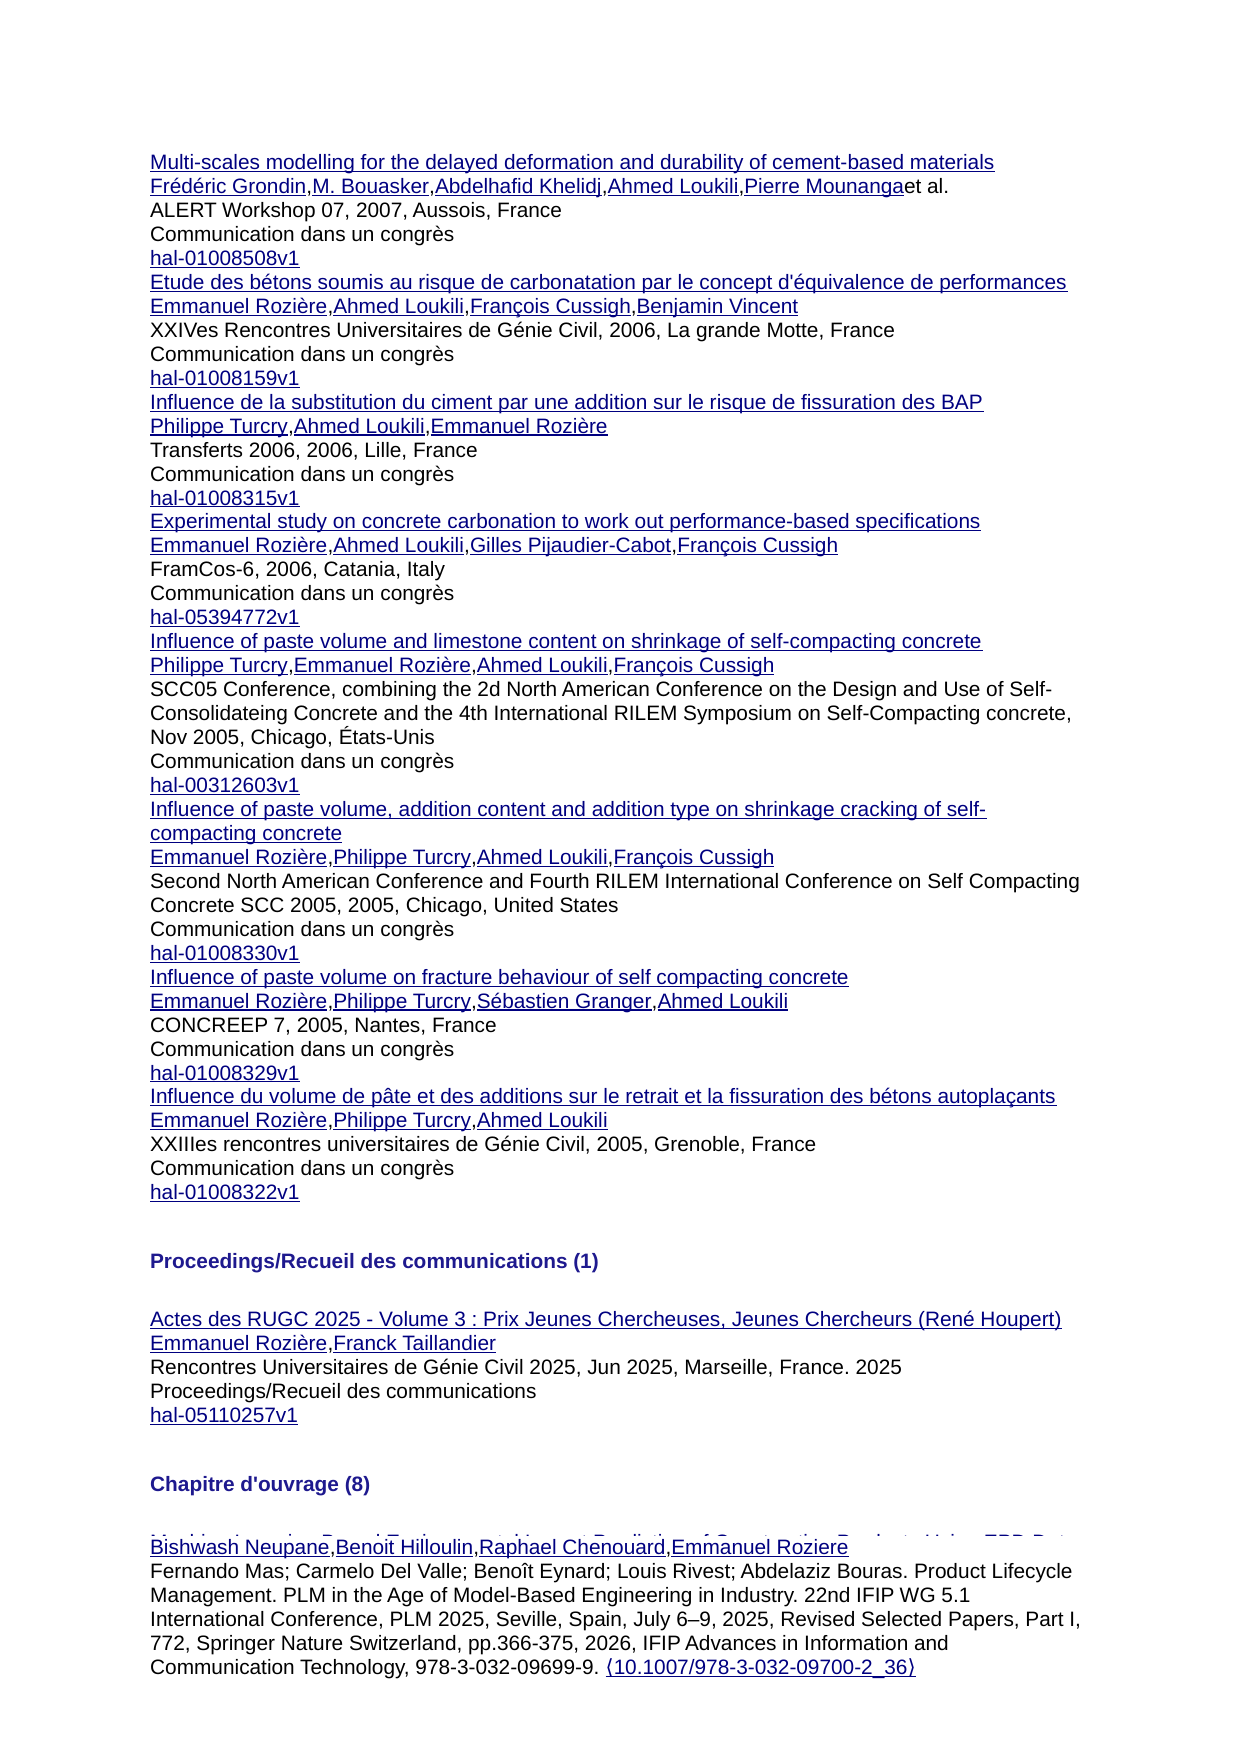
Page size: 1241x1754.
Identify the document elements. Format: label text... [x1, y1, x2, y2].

table_cell Multi-scales modelling for the delayed deformation and durability of cement-based materials Frédéric Grondin,M. Bouasker,Abdelhafid Khelidj,Ahmed Loukili,Pierre Mounangaet al. ALERT Workshop 07, 2007, Aussois, France Communication dans un congrès hal-01008508v1 [150, 150, 1090, 270]
table_cell Experimental study on concrete carbonation to work out performance-based specifications Emmanuel Rozière,Ahmed Loukili,Gilles Pijaudier-Cabot,François Cussigh FramCos-6, 2006, Catania, Italy Communication dans un congrès hal-05394772v1 [150, 509, 1090, 629]
table_cell Influence of paste volume, addition content and addition type on shrinkage cracking of self-compacting concrete Emmanuel Rozière,Philippe Turcry,Ahmed Loukili,François Cussigh Second North American Conference and Fourth RILEM International Conference on Self Compacting Concrete SCC 2005, 2005, Chicago, United States Communication dans un congrès hal-01008330v1 [150, 797, 1090, 964]
table_cell Influence du volume de pâte et des additions sur le retrait et la fissuration des bétons autoplaçants Emmanuel Rozière,Philippe Turcry,Ahmed Loukili XXIIIes rencontres universitaires de Génie Civil, 2005, Grenoble, France Communication dans un congrès hal-01008322v1 [150, 1084, 1090, 1204]
table_header Machine Learning Based Environmental Impact Prediction of Construction Products Using EPD Data Bishwash Neupane,Benoit Hilloulin,Raphael Chenouard,Emmanuel Roziere Fernando Mas; Carmelo Del Valle; Benoît Eynard; Louis Rivest; Abdelaziz Bouras. Product Lifecycle Management. PLM in the Age of Model-Based Engineering in Industry. 22nd IFIP WG 5.1 International Conference, PLM 2025, Seville, Spain, July 6–9, 2025, Revised Selected Papers, Part I, 772, Springer Nature Switzerland, pp.366-375, 2026, IFIP Advances in Information and Communication Technology, 978-3-032-09699-9. ⟨10.1007/978-3-032-09700-2_36⟩ Chapitre d'ouvrage hal-05420658v1 [150, 1530, 1090, 1679]
table_header Actes des RUGC 2025 - Volume 3 : Prix Jeunes Chercheuses, Jeunes Chercheurs (René Houpert) Emmanuel Rozière,Franck Taillandier Rencontres Universitaires de Génie Civil 2025, Jun 2025, Marseille, France. 2025 Proceedings/Recueil des communications hal-05110257v1 [150, 1307, 1090, 1427]
table_cell Influence of paste volume and limestone content on shrinkage of self-compacting concrete Philippe Turcry,Emmanuel Rozière,Ahmed Loukili,François Cussigh SCC05 Conference, combining the 2d North American Conference on the Design and Use of Self-Consolidateing Concrete and the 4th International RILEM Symposium on Self-Compacting concrete, Nov 2005, Chicago, États-Unis Communication dans un congrès hal-00312603v1 [150, 629, 1090, 797]
table_cell Influence of paste volume on fracture behaviour of self compacting concrete Emmanuel Rozière,Philippe Turcry,Sébastien Granger,Ahmed Loukili CONCREEP 7, 2005, Nantes, France Communication dans un congrès hal-01008329v1 [150, 965, 1090, 1084]
subtitle Chapitre d'ouvrage (8) [150, 1472, 1090, 1496]
table_cell Etude des bétons soumis au risque de carbonatation par le concept d'équivalence de performances Emmanuel Rozière,Ahmed Loukili,François Cussigh,Benjamin Vincent XXIVes Rencontres Universitaires de Génie Civil, 2006, La grande Motte, France Communication dans un congrès hal-01008159v1 [150, 270, 1090, 389]
table_cell Influence de la substitution du ciment par une addition sur le risque de fissuration des BAP Philippe Turcry,Ahmed Loukili,Emmanuel Rozière Transferts 2006, 2006, Lille, France Communication dans un congrès hal-01008315v1 [150, 390, 1090, 509]
subtitle Proceedings/Recueil des communications (1) [150, 1249, 1090, 1273]
